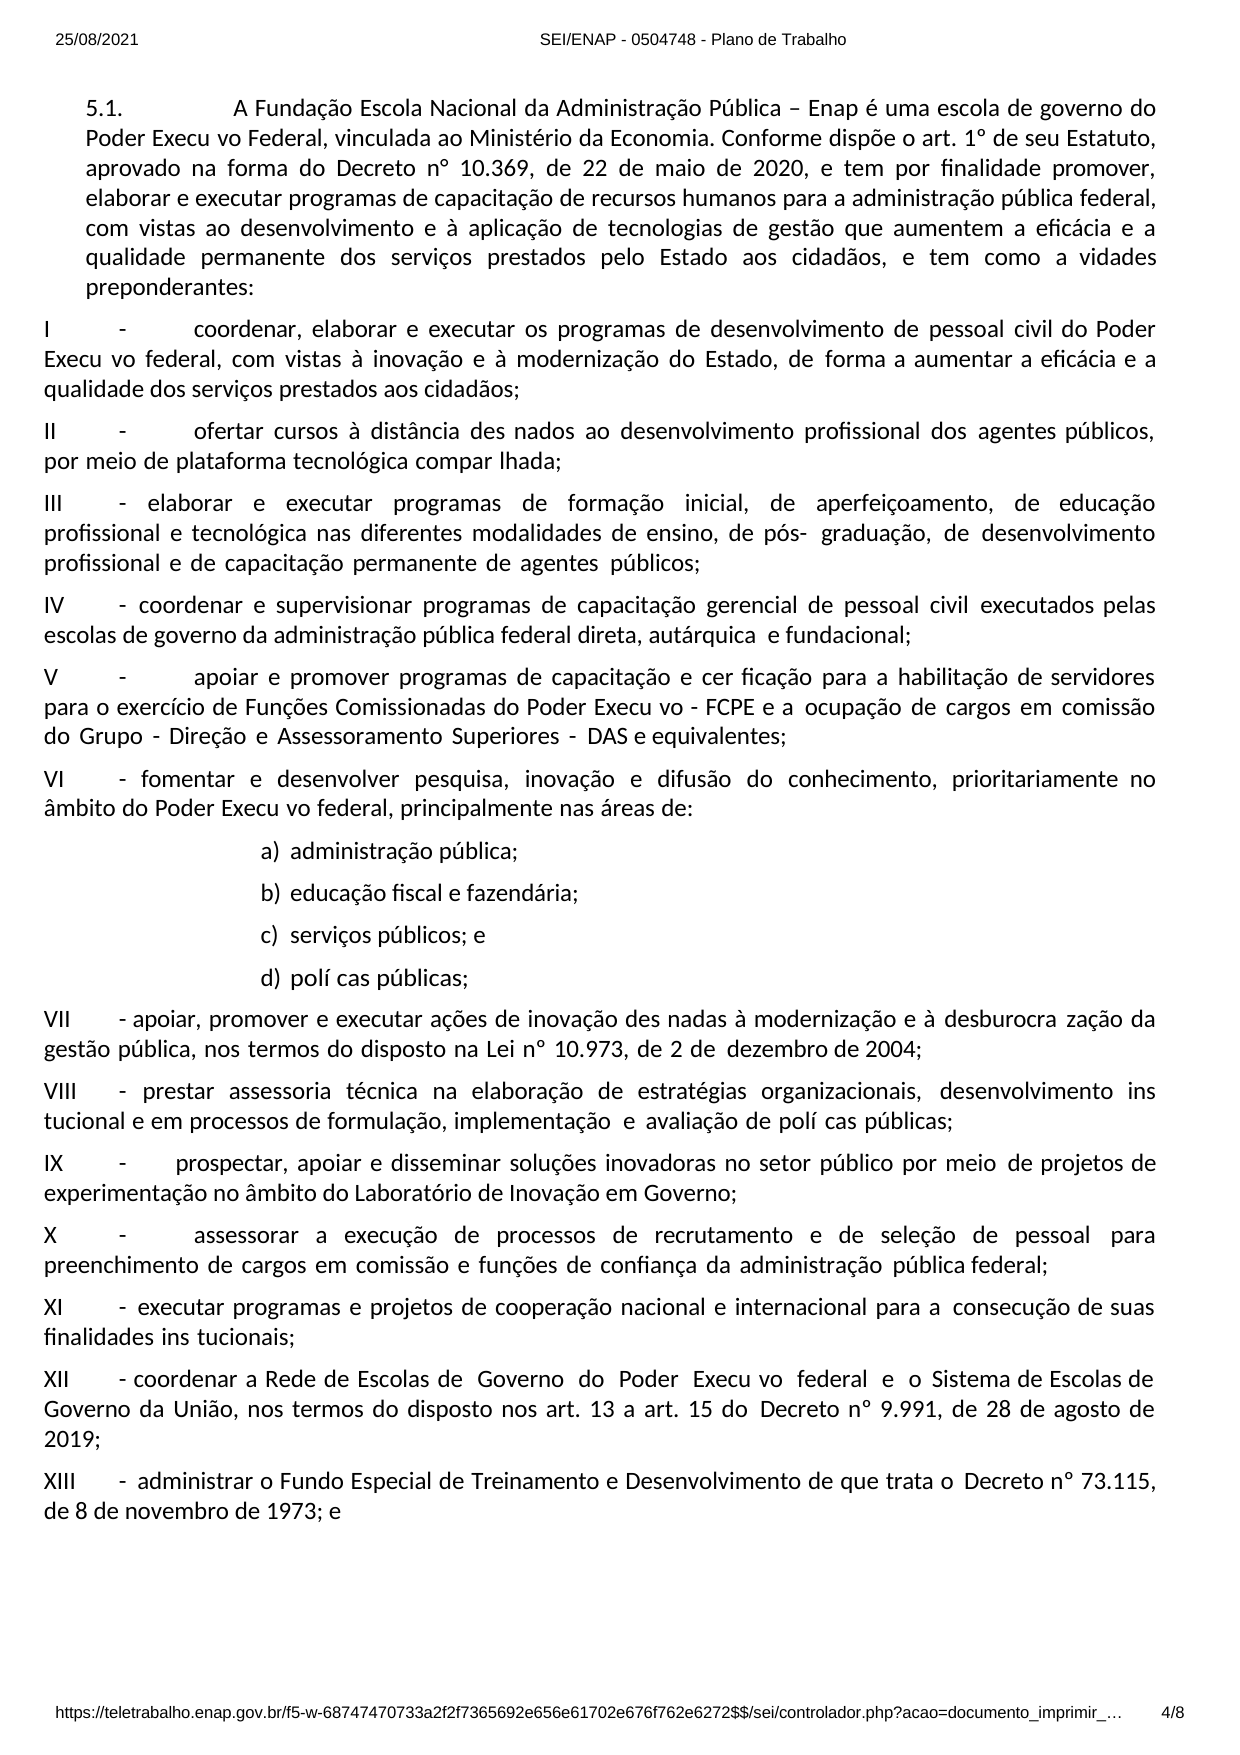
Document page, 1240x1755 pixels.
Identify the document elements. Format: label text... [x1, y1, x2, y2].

list - executar programas e projetos de cooperação nacional e internacional para a consecução de suas ﬁnalidades ins tucionais; [44, 1292, 1155, 1351]
list - coordenar e supervisionar programas de capacitação gerencial de pessoal civil executados pelas escolas de governo da administração pública federal direta, autárquica e fundacional; [44, 589, 1156, 649]
list - prestar assessoria técnica na elaboração de estratégias organizacionais, desenvolvimento ins tucional e em processos de formulação, implementação e avaliação de polí cas públicas; [44, 1076, 1156, 1136]
list educação ﬁscal e fazendária; [260, 877, 1196, 908]
list - coordenar, elaborar e executar os programas de desenvolvimento de pessoal civil do Poder Execu vo federal, com vistas à inovação e à modernização do Estado, de forma a aumentar a eﬁcácia e a qualidade dos serviços prestados aos cidadãos; [44, 314, 1156, 403]
list administração pública; [260, 835, 1196, 866]
list - administrar o Fundo Especial de Treinamento e Desenvolvimento de que trata o Decreto nº 73.115, de 8 de novembro de 1973; e [44, 1466, 1156, 1525]
list - apoiar, promover e executar ações de inovação des nadas à modernização e à desburocra zação da gestão pública, nos termos do disposto na Lei nº 10.973, de 2 de dezembro de 2004; [44, 1004, 1156, 1063]
list - assessorar a execução de processos de recrutamento e de seleção de pessoal para preenchimento de cargos em comissão e funções de conﬁança da administração pública federal; [44, 1220, 1156, 1279]
list - elaborar e executar programas de formação inicial, de aperfeiçoamento, de educação proﬁssional e tecnológica nas diferentes modalidades de ensino, de pós- graduação, de desenvolvimento proﬁssional e de capacitação permanente de agentes públicos; [44, 488, 1156, 577]
list - fomentar e desenvolver pesquisa, inovação e difusão do conhecimento, prioritariamente no âmbito do Poder Execu vo federal, principalmente nas áreas de: [44, 763, 1156, 823]
list - ofertar cursos à distância des nados ao desenvolvimento proﬁssional dos agentes públicos, por meio de plataforma tecnológica compar lhada; [44, 416, 1155, 475]
list A Fundação Escola Nacional da Administração Pública – Enap é uma escola de governo do Poder Execu vo Federal, vinculada ao Ministério da Economia. Conforme dispõe o art. 1º de seu Estatuto, aprovado na forma do Decreto n° 10.369, de 22 de maio de 2020, e tem por ﬁnalidade promover, elaborar e executar programas de capacitação de recursos humanos para a administração pública federal, com vistas ao desenvolvimento e à aplicação de tecnologias de gestão que aumentem a eﬁcácia e a qualidade permanente dos serviços prestados pelo Estado aos cidadãos, e tem como a vidades preponderantes: [85, 93, 1157, 302]
list serviços públicos; e [260, 919, 1196, 950]
list polí cas públicas; [260, 962, 1196, 992]
list - apoiar e promover programas de capacitação e cer ﬁcação para a habilitação de servidores para o exercício de Funções Comissionadas do Poder Execu vo - FCPE e a ocupação de cargos em comissão do Grupo - Direção e Assessoramento Superiores - DAS e equivalentes; [44, 661, 1156, 751]
list - coordenar a Rede de Escolas de Governo do Poder Execu vo federal e o Sistema de Escolas de Governo da União, nos termos do disposto nos art. 13 a art. 15 do Decreto nº 9.991, de 28 de agosto de 2019; [44, 1364, 1156, 1453]
list - prospectar, apoiar e disseminar soluções inovadoras no setor público por meio de projetos de experimentação no âmbito do Laboratório de Inovação em Governo; [44, 1148, 1156, 1207]
